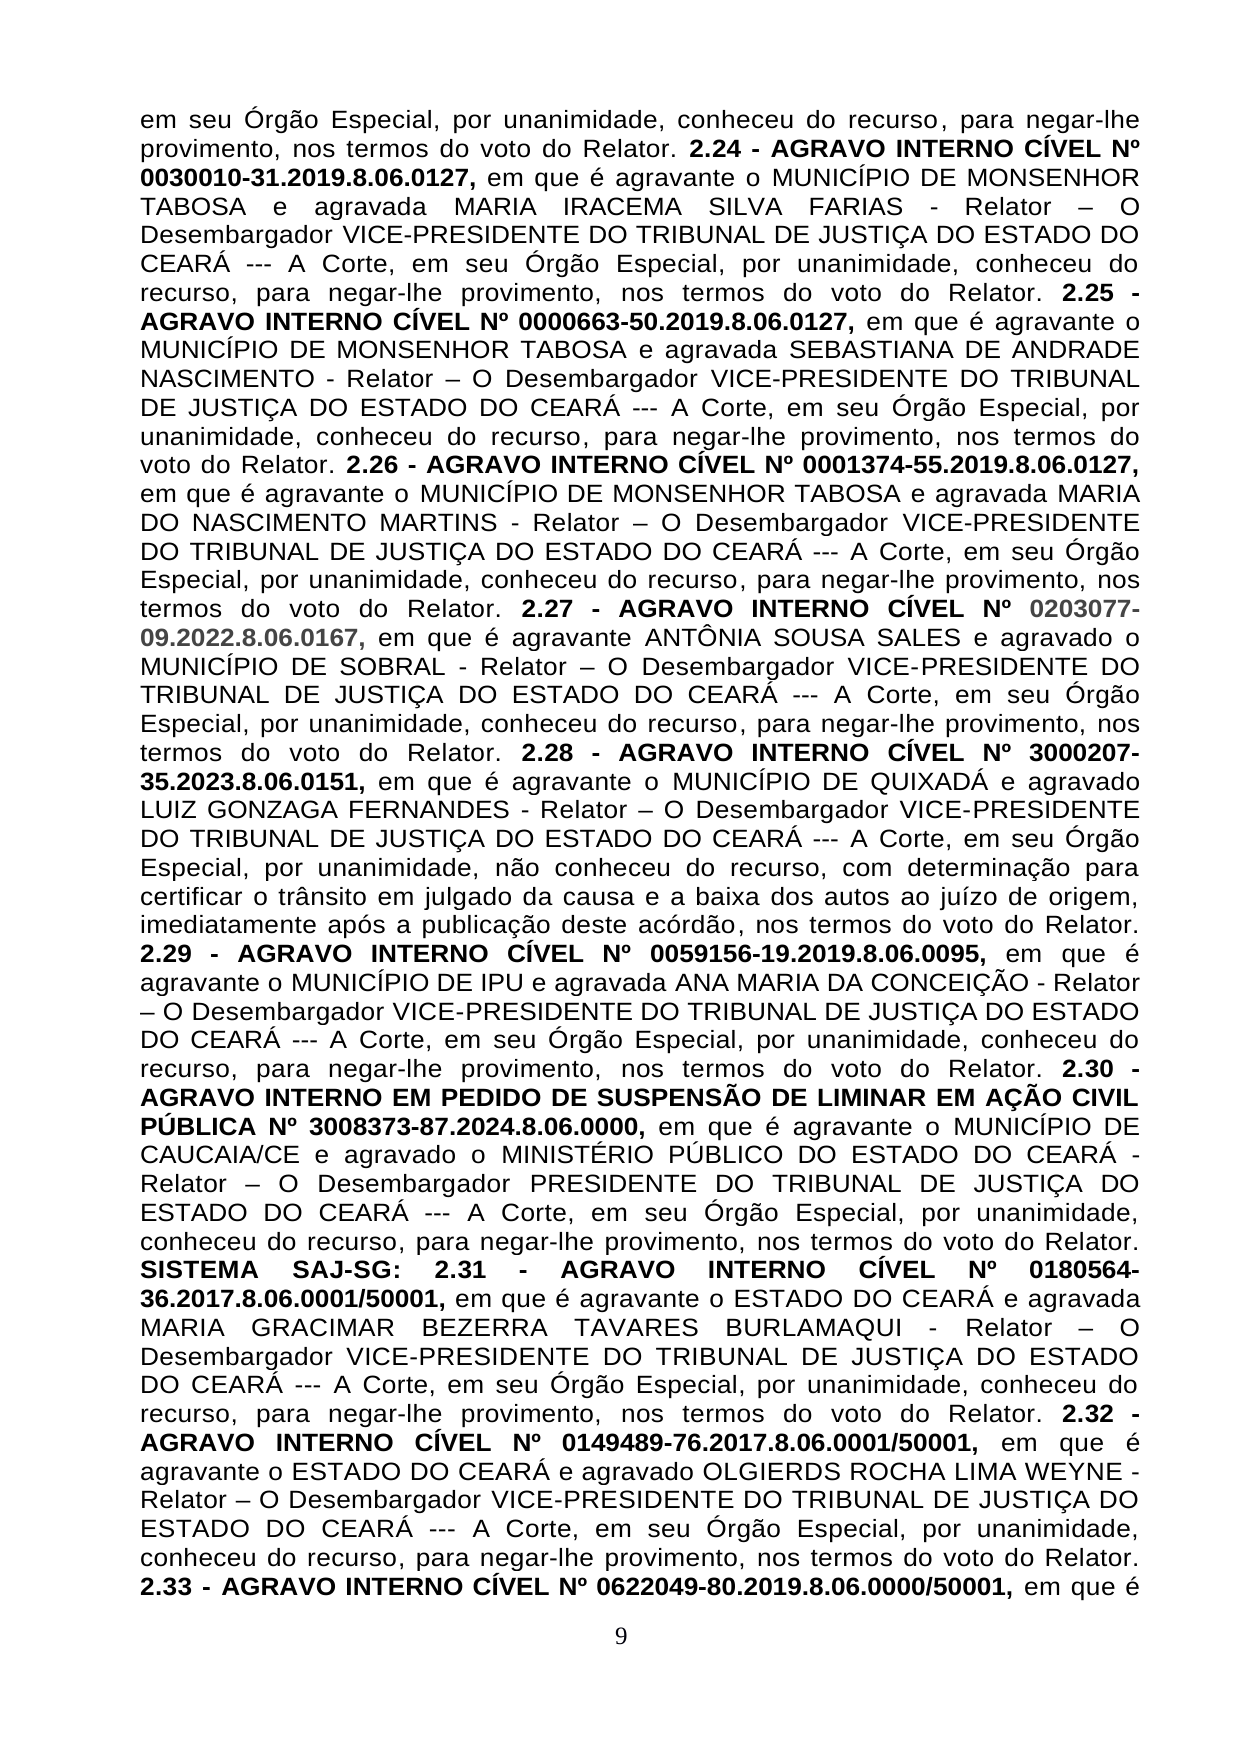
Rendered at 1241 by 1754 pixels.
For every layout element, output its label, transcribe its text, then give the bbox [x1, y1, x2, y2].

text em seu Órgão Especial, por unanimidade, conheceu do recurso, para negar-lhe provimento, nos termos do voto do Relator. 2.24 - AGRAVO INTERNO CÍVEL Nº 0030010-31.2019.8.06.0127, em que é agravante o MUNICÍPIO DE MONSENHOR TABOSA e agravada MARIA IRACEMA SILVA FARIAS - Relator – O Desembargador VICE-PRESIDENTE DO TRIBUNAL DE JUSTIÇA DO ESTADO DO CEARÁ --- A Corte, em seu Órgão Especial, por unanimidade, conheceu do recurso, para negar-lhe provimento, nos termos do voto do Relator. 2.25 - AGRAVO INTERNO CÍVEL Nº 0000663-50.2019.8.06.0127, em que é agravante o MUNICÍPIO DE MONSENHOR TABOSA e agravada SEBASTIANA DE ANDRADE NASCIMENTO - Relator – O Desembargador VICE-PRESIDENTE DO TRIBUNAL DE JUSTIÇA DO ESTADO DO CEARÁ --- A Corte, em seu Órgão Especial, por unanimidade, conheceu do recurso, para negar-lhe provimento, nos termos do voto do Relator. 2.26 - AGRAVO INTERNO CÍVEL Nº 0001374-55.2019.8.06.0127, em que é agravante o MUNICÍPIO DE MONSENHOR TABOSA e agravada MARIA DO NASCIMENTO MARTINS - Relator – O Desembargador VICE-PRESIDENTE DO TRIBUNAL DE JUSTIÇA DO ESTADO DO CEARÁ --- A Corte, em seu Órgão Especial, por unanimidade, conheceu do recurso, para negar-lhe provimento, nos termos do voto do Relator. 2.27 - AGRAVO INTERNO CÍVEL Nº 0203077-09.2022.8.06.0167, em que é agravante ANTÔNIA SOUSA SALES e agravado o MUNICÍPIO DE SOBRAL - Relator – O Desembargador VICE-PRESIDENTE DO TRIBUNAL DE JUSTIÇA DO ESTADO DO CEARÁ --- A Corte, em seu Órgão Especial, por unanimidade, conheceu do recurso, para negar-lhe provimento, nos termos do voto do Relator. 2.28 - AGRAVO INTERNO CÍVEL Nº 3000207-35.2023.8.06.0151, em que é agravante o MUNICÍPIO DE QUIXADÁ e agravado LUIZ GONZAGA FERNANDES - Relator – O Desembargador VICE-PRESIDENTE DO TRIBUNAL DE JUSTIÇA DO ESTADO DO CEARÁ --- A Corte, em seu Órgão Especial, por unanimidade, não conheceu do recurso, com determinação para certificar o trânsito em julgado da causa e a baixa dos autos ao juízo de origem, imediatamente após a publicação deste acórdão, nos termos do voto do Relator. 2.29 - AGRAVO INTERNO CÍVEL Nº 0059156-19.2019.8.06.0095, em que é agravante o MUNICÍPIO DE IPU e agravada ANA MARIA DA CONCEIÇÃO - Relator – O Desembargador VICE-PRESIDENTE DO TRIBUNAL DE JUSTIÇA DO ESTADO DO CEARÁ --- A Corte, em seu Órgão Especial, por unanimidade, conheceu do recurso, para negar-lhe provimento, nos termos do voto do Relator. 2.30 - AGRAVO INTERNO EM PEDIDO DE SUSPENSÃO DE LIMINAR EM AÇÃO CIVIL PÚBLICA Nº 3008373-87.2024.8.06.0000, em que é agravante o MUNICÍPIO DE CAUCAIA/CE e agravado o MINISTÉRIO PÚBLICO DO ESTADO DO CEARÁ - Relator – O Desembargador PRESIDENTE DO TRIBUNAL DE JUSTIÇA DO ESTADO DO CEARÁ --- A Corte, em seu Órgão Especial, por unanimidade, conheceu do recurso, para negar-lhe provimento, nos termos do voto do Relator. SISTEMA SAJ-SG: 2.31 - AGRAVO INTERNO CÍVEL Nº 0180564-36.2017.8.06.0001/50001, em que é agravante o ESTADO DO CEARÁ e agravada MARIA GRACIMAR BEZERRA TAVARES BURLAMAQUI - Relator – O Desembargador VICE-PRESIDENTE DO TRIBUNAL DE JUSTIÇA DO ESTADO DO CEARÁ --- A Corte, em seu Órgão Especial, por unanimidade, conheceu do recurso, para negar-lhe provimento, nos termos do voto do Relator. 2.32 - AGRAVO INTERNO CÍVEL Nº 0149489-76.2017.8.06.0001/50001, em que é agravante o ESTADO DO CEARÁ e agravado OLGIERDS ROCHA LIMA WEYNE - Relator – O Desembargador VICE-PRESIDENTE DO TRIBUNAL DE JUSTIÇA DO ESTADO DO CEARÁ --- A Corte, em seu Órgão Especial, por unanimidade, conheceu do recurso, para negar-lhe provimento, nos termos do voto do Relator. 2.33 - AGRAVO INTERNO CÍVEL Nº 0622049-80.2019.8.06.0000/50001, em que é [140, 105, 1140, 1600]
